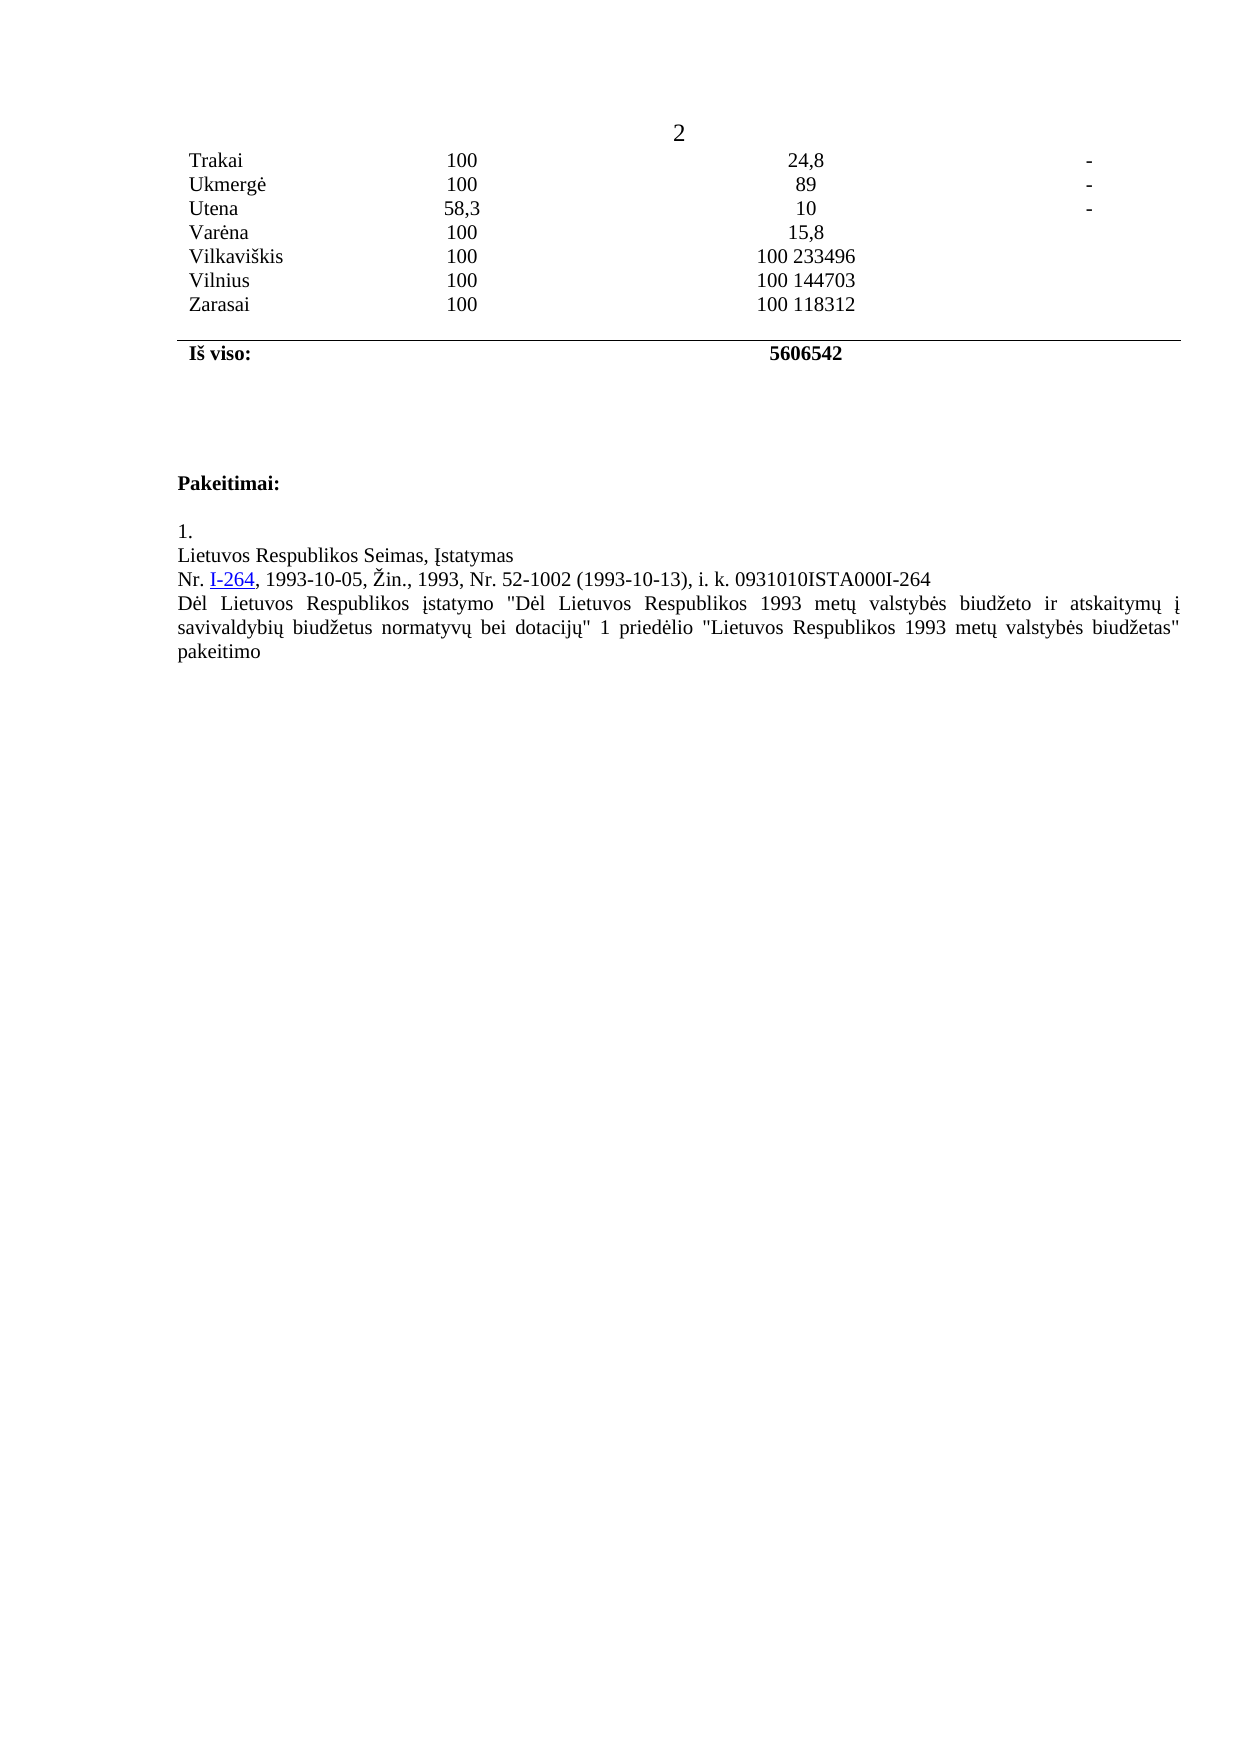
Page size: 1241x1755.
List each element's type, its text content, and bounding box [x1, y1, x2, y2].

text Nr. I-264, 1993-10-05, Žin., 1993, Nr. 52-1002 (1993-10-13), i. k. 0931010ISTA000I-264 [177, 567, 1181, 591]
table_cell Zarasai [177, 292, 308, 316]
table_cell Ukmergė [177, 172, 308, 196]
table_cell 100 [309, 172, 615, 196]
table_cell - [997, 196, 1181, 220]
table_cell Trakai [177, 148, 308, 172]
table_cell [997, 292, 1181, 316]
table_cell [997, 316, 1181, 340]
table_cell [997, 220, 1181, 244]
table_cell 100 [309, 220, 615, 244]
table_cell Vilnius [177, 268, 308, 292]
table_cell 24,8 [615, 148, 997, 172]
table_cell - [997, 148, 1181, 172]
table_cell 100 144703 [615, 268, 997, 292]
table_cell [997, 268, 1181, 292]
table_cell 100 118312 [615, 292, 997, 316]
table_cell - [997, 172, 1181, 196]
table_cell [309, 341, 615, 365]
table_cell 10 [615, 196, 997, 220]
table_cell 100 [309, 148, 615, 172]
table_cell [997, 244, 1181, 268]
table_cell 58,3 [309, 196, 615, 220]
table_cell 5606542 [615, 341, 997, 365]
table_cell 100 [309, 292, 615, 316]
text 1. [177, 519, 1181, 543]
table_cell 89 [615, 172, 997, 196]
table_cell Utena [177, 196, 308, 220]
table_cell [997, 341, 1181, 365]
text Pakeitimai: [177, 471, 1181, 495]
text Lietuvos Respublikos Seimas, Įstatymas [177, 543, 1181, 567]
table_cell Iš viso: [177, 341, 308, 365]
table_cell 100 233496 [615, 244, 997, 268]
text Dėl Lietuvos Respublikos įstatymo "Dėl Lietuvos Respublikos 1993 metų valstybės biudžeto ir atskaitymų į savivaldybių biudžetus normatyvų bei dotacijų" 1 priedėlio "Lietuvos Respublikos 1993 metų valstybės biudžetas" pakeitimo [177, 591, 1181, 663]
table_cell [615, 316, 997, 340]
table_cell 15,8 [615, 220, 997, 244]
table_cell [177, 316, 308, 340]
table_cell 100 [309, 244, 615, 268]
table_cell Varėna [177, 220, 308, 244]
table_cell 100 [309, 268, 615, 292]
table_cell Vilkaviškis [177, 244, 308, 268]
table_cell [309, 316, 615, 340]
